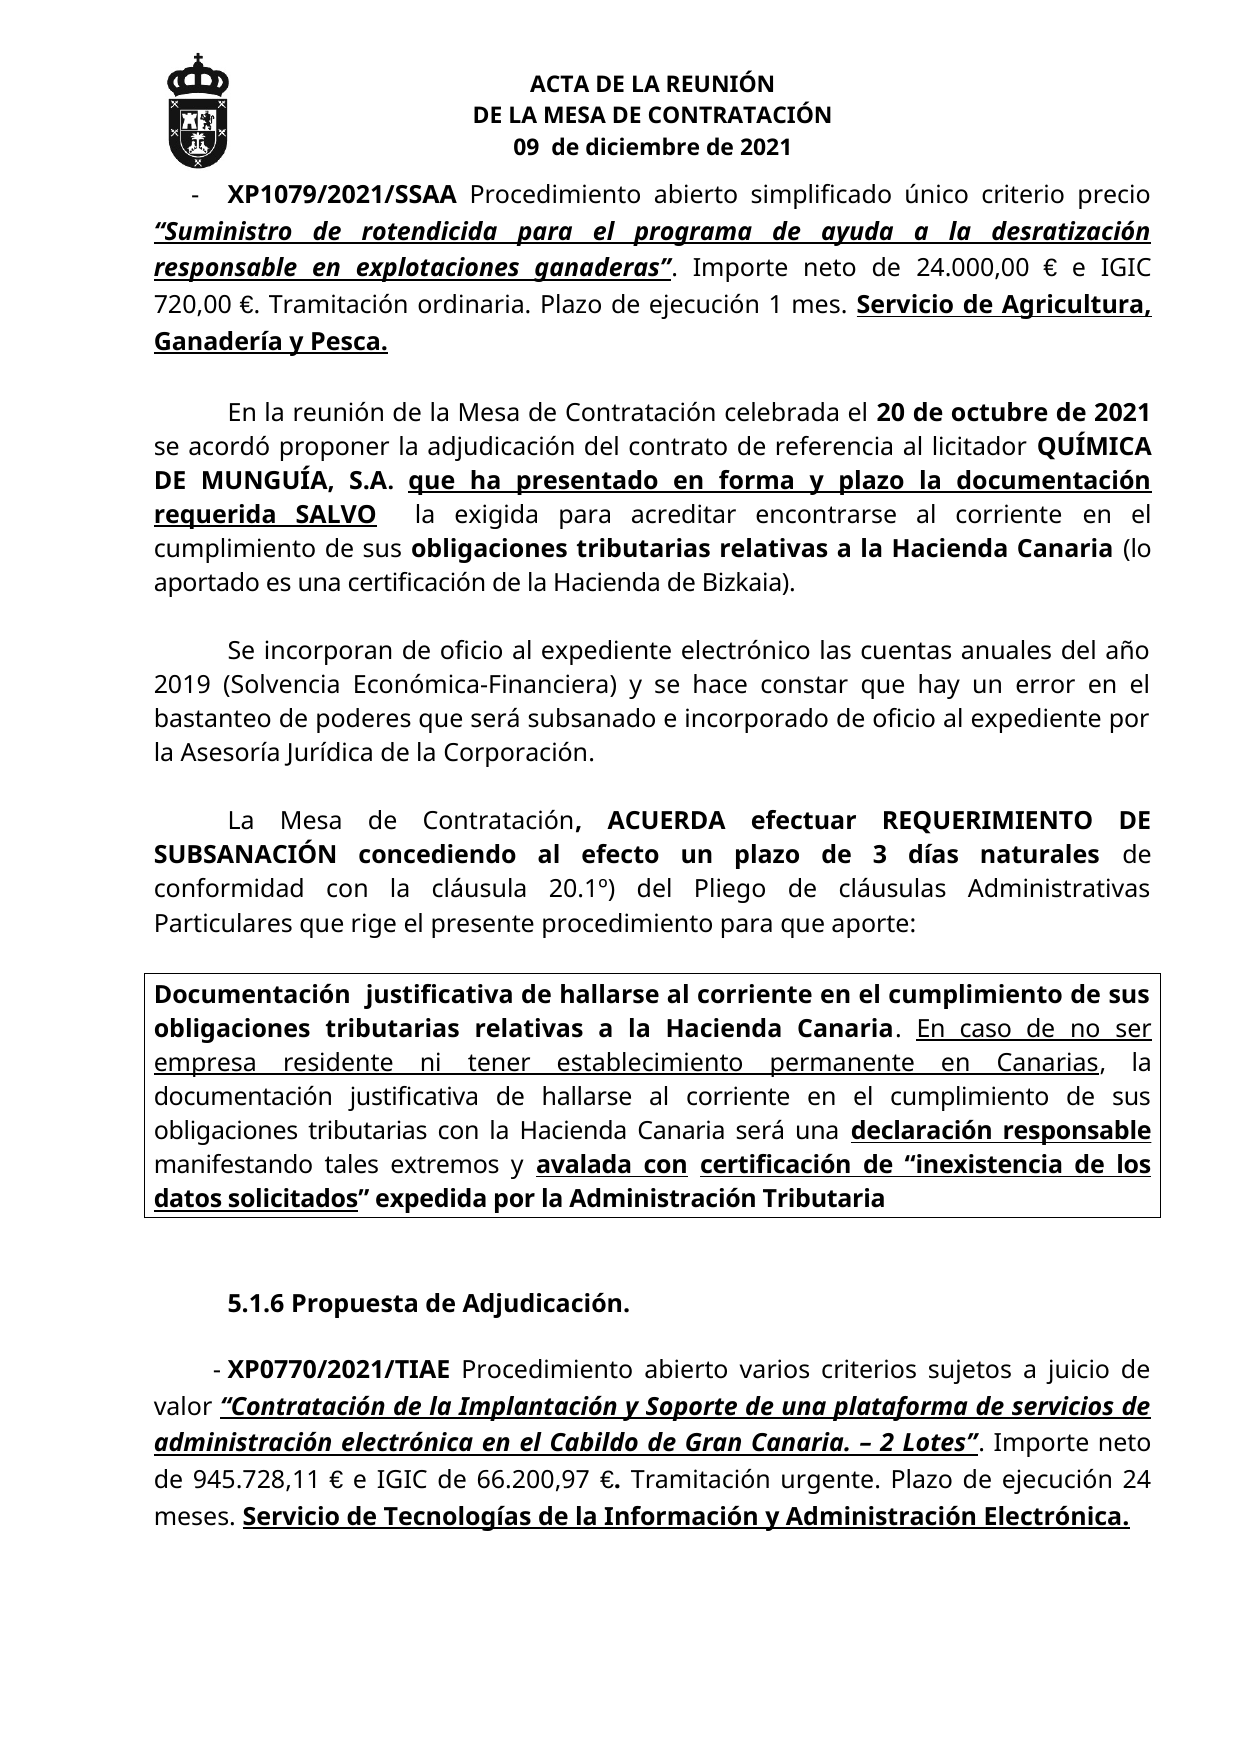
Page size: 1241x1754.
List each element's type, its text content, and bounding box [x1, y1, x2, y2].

picture [164, 50, 231, 171]
text 5.1.6 Propuesta de Adjudicación. [227, 1286, 1152, 1320]
text En la reunión de la Mesa de Contratación celebrada el 20 de octubre de 2021 se acordó proponer la adjudicación del contrato de referencia al licitador QUÍMICA DE MUNGUÍA, S.A. que ha presentado en forma y plazo la documentación requerida SALVO la exigida para acreditar encontrarse al corriente en el cumplimiento de sus obligaciones tributarias relativas a la Hacienda Canaria (lo aportado es una certificación de la Hacienda de Bizkaia). [153, 394, 1152, 599]
text Documentación justificativa de hallarse al corriente en el cumplimiento de sus obligaciones tributarias relativas a la Hacienda Canaria. En caso de no ser empresa residente ni tener establecimiento permanente en Canarias, la documentación justificativa de hallarse al corriente en el cumplimiento de sus obligaciones tributarias con la Hacienda Canaria será una declaración responsable manifestando tales extremos y avalada con certificación de “inexistencia de los datos solicitados” expedida por la Administración Tributaria [145, 974, 1160, 1217]
text La Mesa de Contratación, ACUERDA efectuar REQUERIMIENTO DE SUBSANACIÓN concediendo al efecto un plazo de 3 días naturales de conformidad con la cláusula 20.1º) del Pliego de cláusulas Administrativas Particulares que rige el presente procedimiento para que aporte: [153, 803, 1152, 939]
list XP1079/2021/SSAA Procedimiento abierto simplificado único criterio precio “Suministro de rotendicida para el programa de ayuda a la desratización responsable en explotaciones ganaderas”. Importe neto de 24.000,00 € e IGIC 720,00 €. Tramitación ordinaria. Plazo de ejecución 1 mes. Servicio de Agricultura, Ganadería y Pesca. [153, 176, 1152, 357]
list XP0770/2021/TIAE Procedimiento abierto varios criterios sujetos a juicio de valor “Contratación de la Implantación y Soporte de una plataforma de servicios de administración electrónica en el Cabildo de Gran Canaria. – 2 Lotes”. Importe neto de 945.728,11 € e IGIC de 66.200,97 €. Tramitación urgente. Plazo de ejecución 24 meses. Servicio de Tecnologías de la Información y Administración Electrónica. [153, 1351, 1152, 1533]
text Se incorporan de oficio al expediente electrónico las cuentas anuales del año 2019 (Solvencia Económica-Financiera) y se hace constar que hay un error en el bastanteo de poderes que será subsanado e incorporado de oficio al expediente por la Asesoría Jurídica de la Corporación. [153, 633, 1152, 769]
